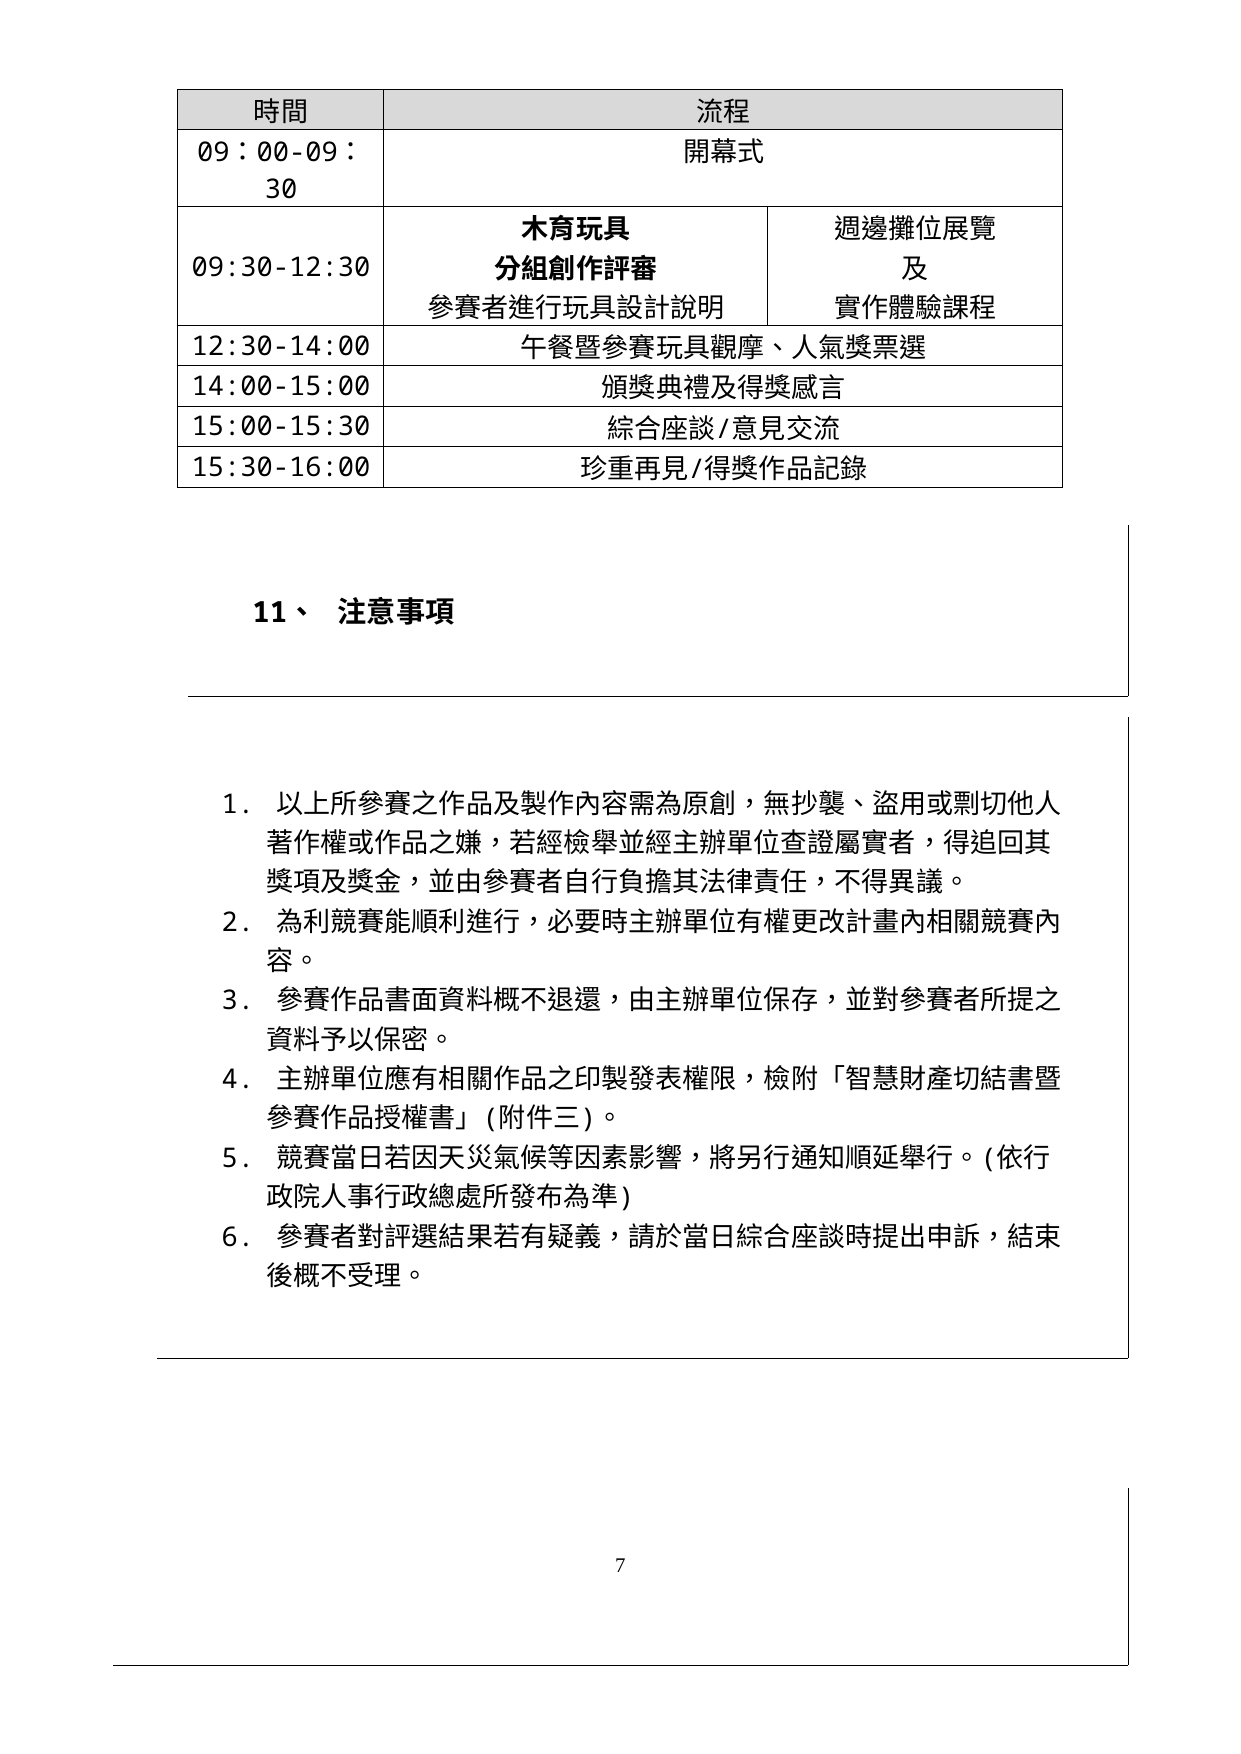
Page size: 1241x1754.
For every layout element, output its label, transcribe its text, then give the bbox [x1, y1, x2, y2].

table_cell 09：00-09：30 [178, 130, 383, 206]
list 為利競賽能順利進行，必要時主辦單位有權更改計畫內相關競賽內容。 [157, 900, 1128, 978]
list 參賽者對評選結果若有疑義，請於當日綜合座談時提出申訴，結束後概不受理。 [157, 1214, 1128, 1358]
list 主辦單位應有相關作品之印製發表權限，檢附「智慧財產切結書暨參賽作品授權書」(附件三)。 [157, 1057, 1128, 1136]
table_cell 15:00-15:30 [178, 407, 383, 446]
table_cell 午餐暨參賽玩具觀摩、人氣獎票選 [384, 326, 1062, 365]
table_cell 14:00-15:00 [178, 366, 383, 406]
table_cell 珍重再見/得獎作品記錄 [384, 447, 1062, 487]
table_cell 開幕式 [384, 130, 1062, 206]
table_header 流程 [384, 90, 1062, 129]
list 參賽作品書面資料概不退還，由主辦單位保存，並對參賽者所提之資料予以保密。 [157, 978, 1128, 1057]
table_header 時間 [178, 90, 383, 129]
table_cell 15:30-16:00 [178, 447, 383, 487]
table_cell 頒獎典禮及得獎感言 [384, 366, 1062, 406]
table_cell 09:30-12:30 [178, 207, 383, 325]
table_cell 木育玩具 分組創作評審 參賽者進行玩具設計說明 [384, 207, 767, 325]
table_cell 綜合座談/意見交流 [384, 407, 1062, 446]
table_cell 週邊攤位展覽 及 實作體驗課程 [768, 207, 1062, 325]
list 以上所參賽之作品及製作內容需為原創，無抄襲、盜用或剽切他人著作權或作品之嫌，若經檢舉並經主辦單位查證屬實者，得追回其獎項及獎金，並由參賽者自行負擔其法律責任，不得異議。 [157, 717, 1128, 900]
table_cell 12:30-14:00 [178, 326, 383, 365]
list 注意事項 [187, 524, 1128, 696]
list 競賽當日若因天災氣候等因素影響，將另行通知順延舉行。(依行政院人事行政總處所發布為準) [157, 1136, 1128, 1214]
